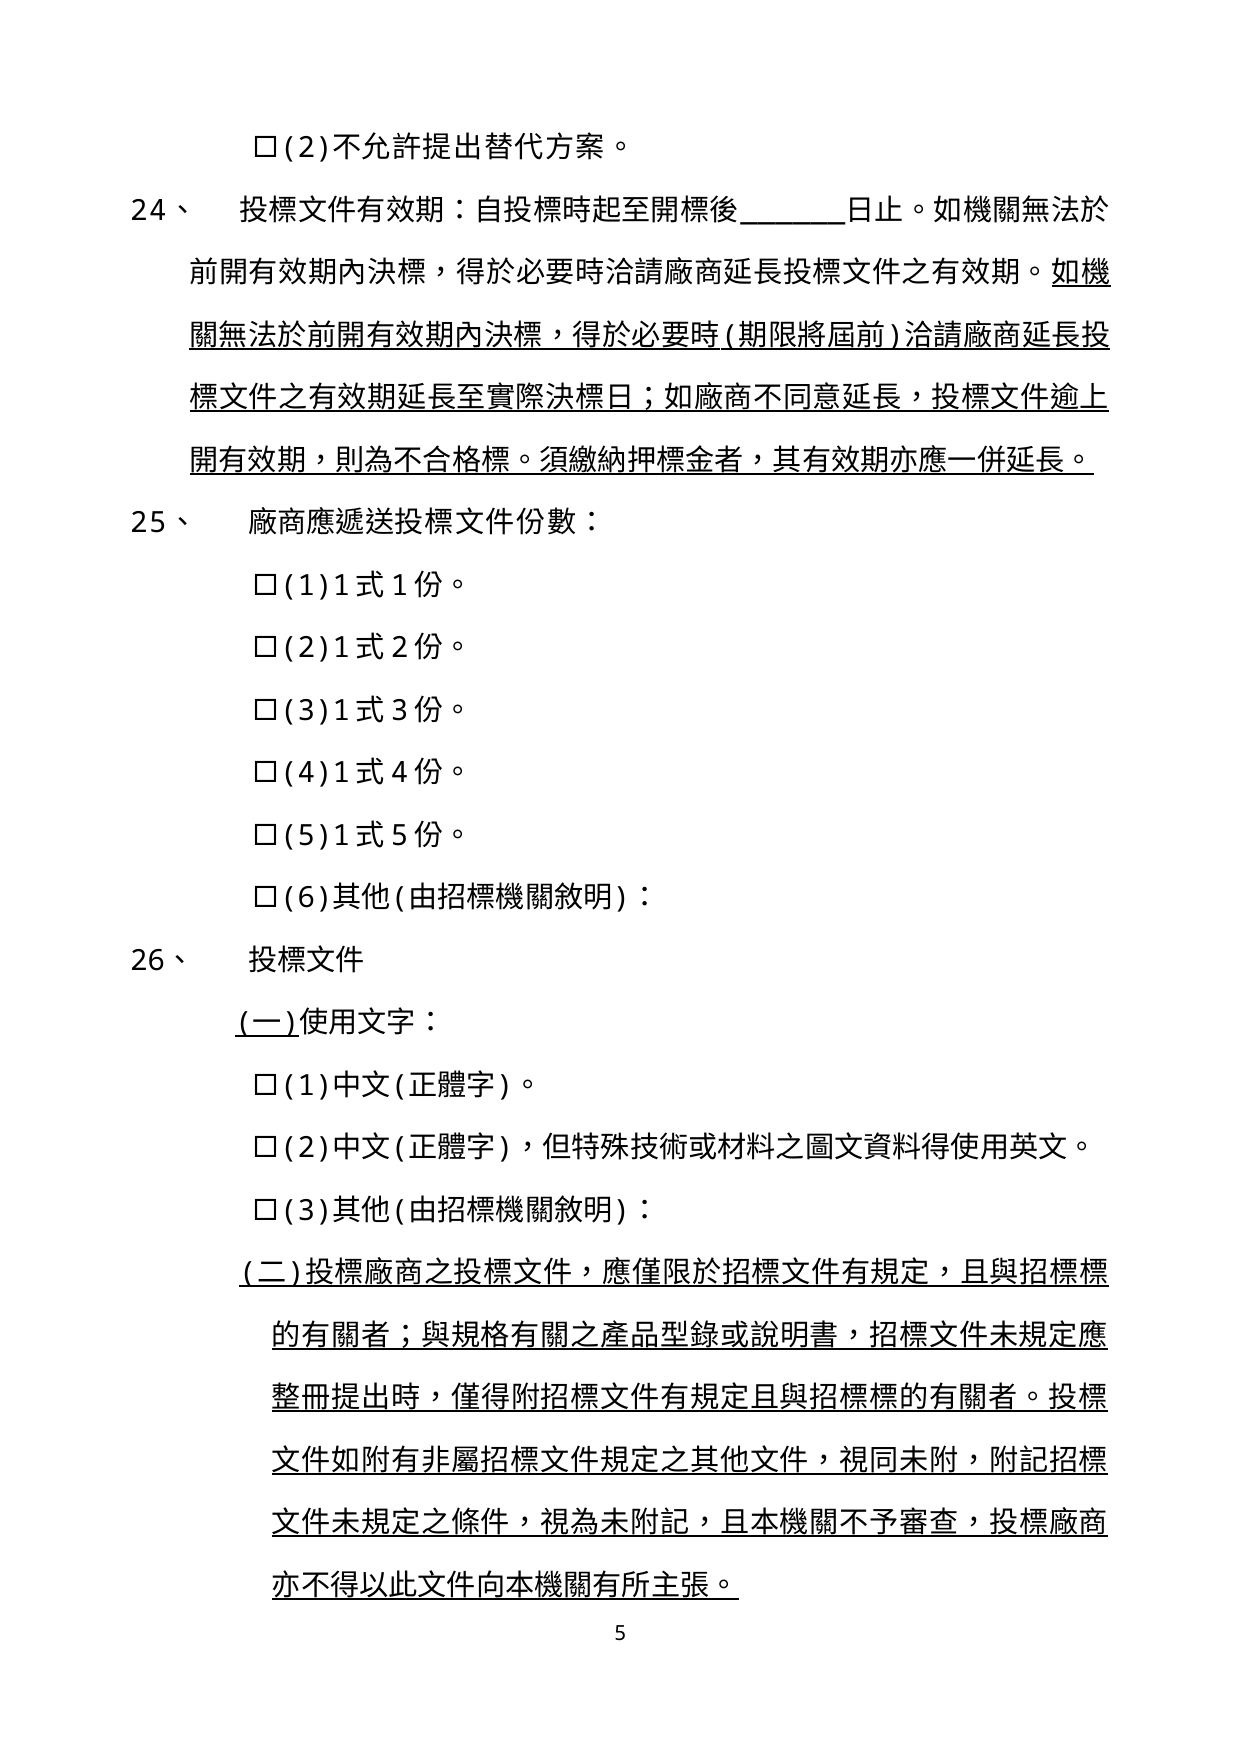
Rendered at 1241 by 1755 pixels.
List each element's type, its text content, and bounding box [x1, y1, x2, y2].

text (一)使用文字： [130, 978, 1110, 1041]
text (1)1式1份。 [130, 541, 1110, 603]
text (3)1式3份。 [130, 666, 1110, 728]
list 投標文件 [130, 916, 1110, 978]
list 廠商應遞送投標文件份數： [130, 478, 1110, 541]
text (1)中文(正體字)。 [130, 1041, 1110, 1103]
text (3)其他(由招標機關敘明)： [130, 1166, 1110, 1228]
text (2)中文(正體字)，但特殊技術或材料之圖文資料得使用英文。 [130, 1103, 1110, 1166]
text (二)投標廠商之投標文件，應僅限於招標文件有規定，且與招標標的有關者；與規格有關之產品型錄或說明書，招標文件未規定應整冊提出時，僅得附招標文件有規定且與招標標的有關者。投標文件如附有非屬招標文件規定之其他文件，視同未附，附記招標文件未規定之條件，視為未附記，且本機關不予審查，投標廠商亦不得以此文件向本機關有所主張。 [130, 1228, 1110, 1603]
text (4)1式4份。 [130, 728, 1110, 791]
text (2)不允許提出替代方案。 [130, 103, 1110, 166]
text (2)1式2份。 [130, 603, 1110, 666]
list 投標文件有效期：自投標時起至開標後______日止。如機關無法於前開有效期內決標，得於必要時洽請廠商延長投標文件之有效期。如機關無法於前開有效期內決標，得於必要時(期限將屆前)洽請廠商延長投標文件之有效期延長至實際決標日；如廠商不同意延長，投標文件逾上開有效期，則為不合格標。須繳納押標金者，其有效期亦應一併延長。 [130, 166, 1110, 478]
text (6)其他(由招標機關敘明)： [130, 853, 1110, 916]
text (5)1式5份。 [130, 791, 1110, 853]
